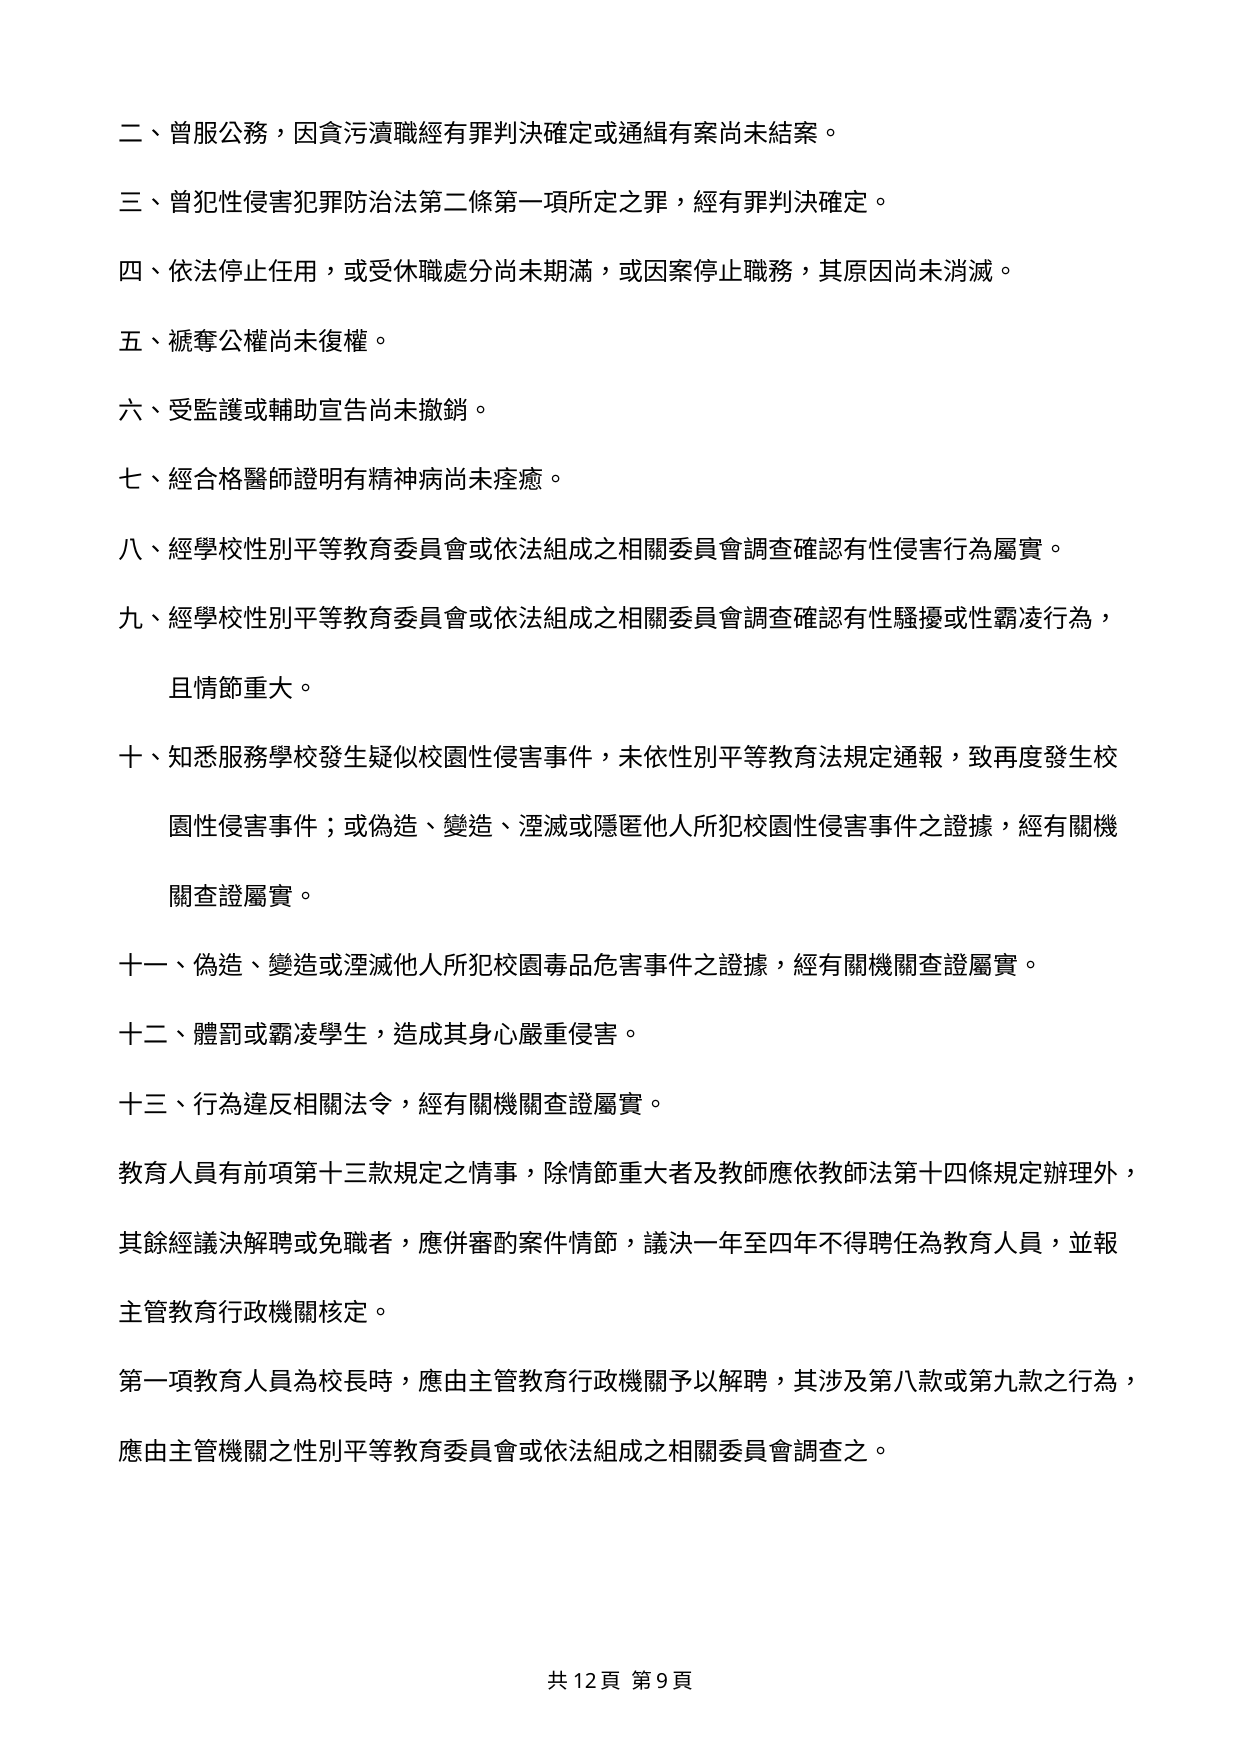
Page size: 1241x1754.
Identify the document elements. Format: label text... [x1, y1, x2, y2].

text 教育人員有前項第十三款規定之情事，除情節重大者及教師應依教師法第十四條規定辦理外，其餘經議決解聘或免職者，應併審酌案件情節，議決一年至四年不得聘任為教育人員，並報主管教育行政機關核定。 [118, 1137, 1122, 1345]
text 第一項教育人員為校長時，應由主管教育行政機關予以解聘，其涉及第八款或第九款之行為，應由主管機關之性別平等教育委員會或依法組成之相關委員會調查之。 [118, 1345, 1122, 1484]
text 七、經合格醫師證明有精神病尚未痊癒。 [118, 443, 1122, 513]
text 八、經學校性別平等教育委員會或依法組成之相關委員會調查確認有性侵害行為屬實。 [118, 513, 1122, 582]
text 三、曾犯性侵害犯罪防治法第二條第一項所定之罪，經有罪判決確定。 [118, 166, 1122, 235]
text 六、受監護或輔助宣告尚未撤銷。 [118, 374, 1122, 443]
text 二、曾服公務，因貪污瀆職經有罪判決確定或通緝有案尚未結案。 [118, 96, 1122, 166]
text 十一、偽造、變造或湮滅他人所犯校園毒品危害事件之證據，經有關機關查證屬實。 [118, 929, 1122, 998]
text 十三、行為違反相關法令，經有關機關查證屬實。 [118, 1068, 1122, 1137]
text 十二、體罰或霸凌學生，造成其身心嚴重侵害。 [118, 998, 1122, 1068]
text 十、知悉服務學校發生疑似校園性侵害事件，未依性別平等教育法規定通報，致再度發生校園性侵害事件；或偽造、變造、湮滅或隱匿他人所犯校園性侵害事件之證據，經有關機關查證屬實。 [118, 721, 1122, 929]
text 四、依法停止任用，或受休職處分尚未期滿，或因案停止職務，其原因尚未消滅。 [118, 235, 1122, 304]
text 五、褫奪公權尚未復權。 [118, 304, 1122, 374]
text 九、經學校性別平等教育委員會或依法組成之相關委員會調查確認有性騷擾或性霸凌行為，且情節重大。 [118, 582, 1122, 721]
